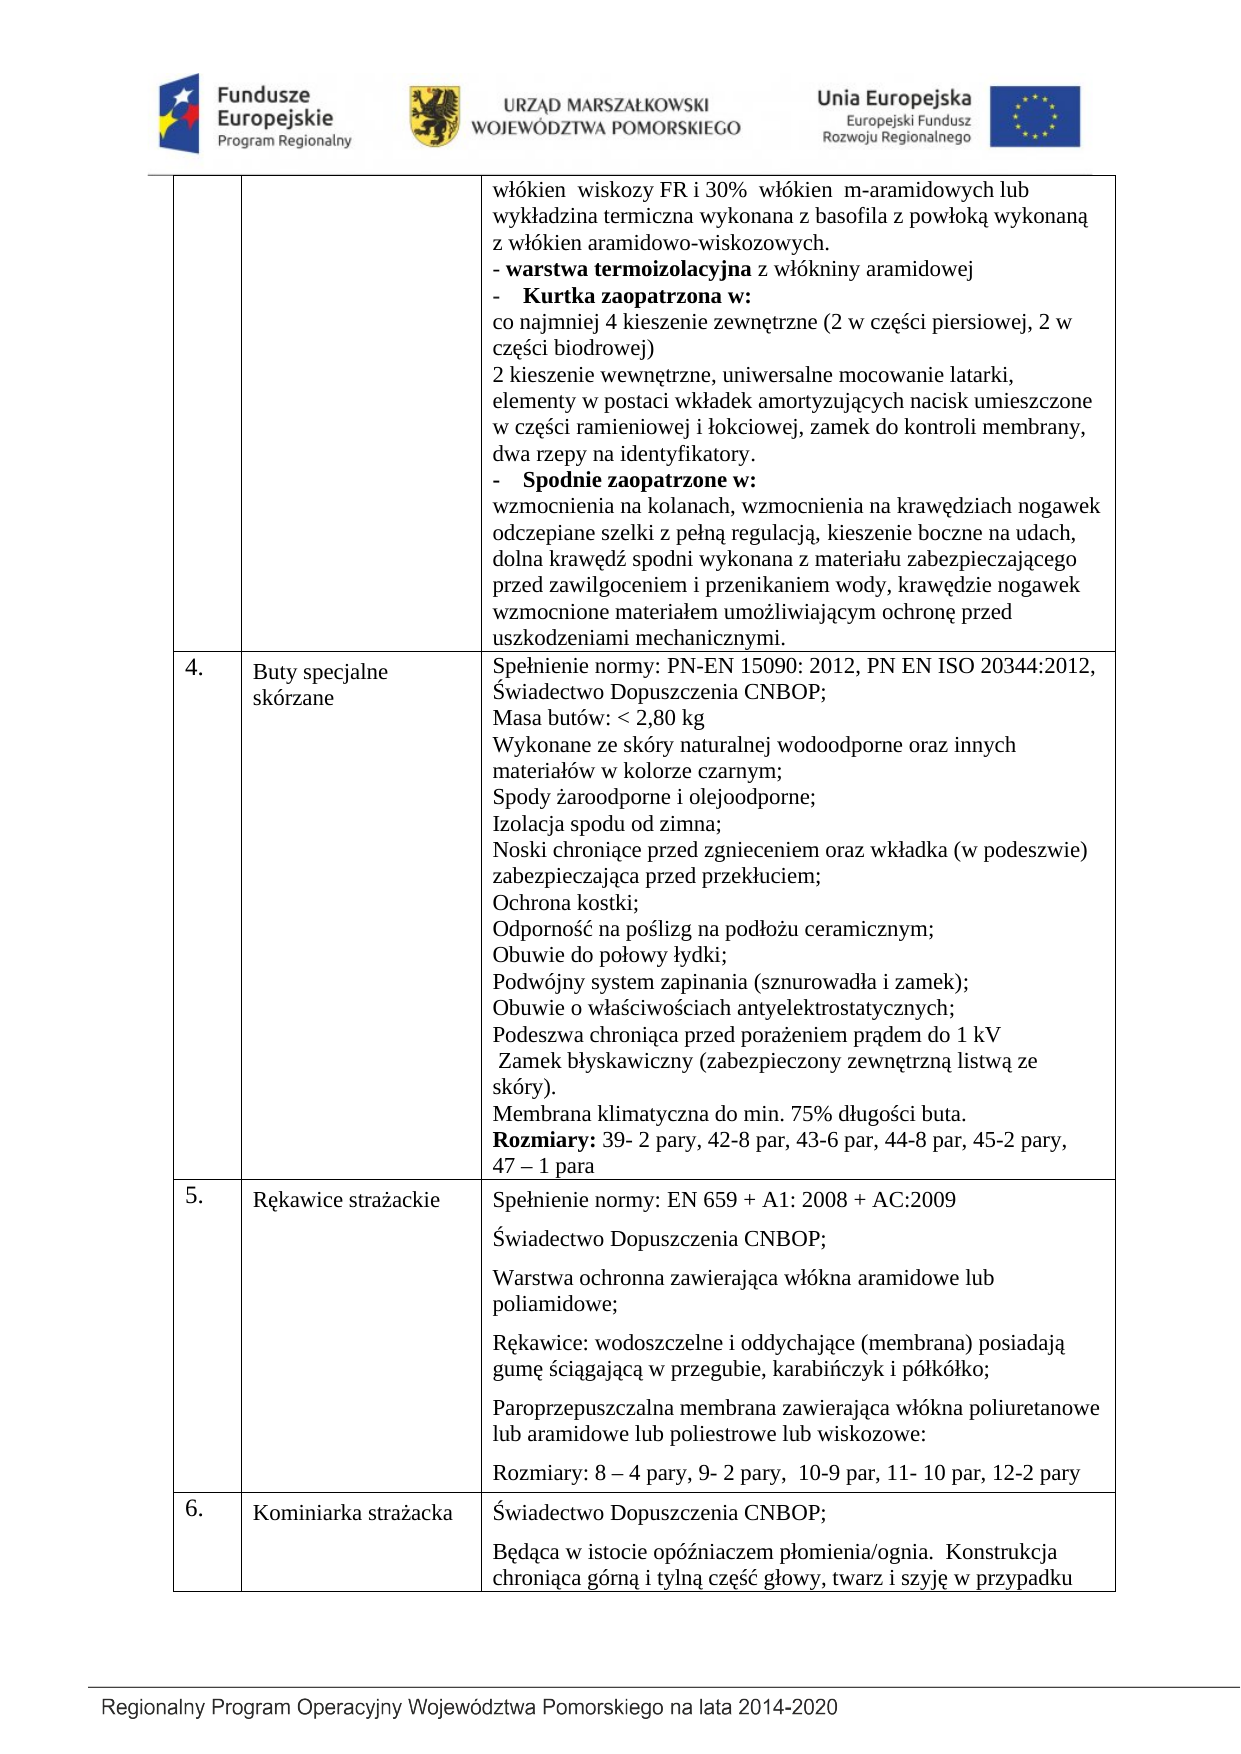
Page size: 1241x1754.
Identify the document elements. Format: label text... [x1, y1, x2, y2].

table_cell Świadectwo Dopuszczenia CNBOP; Będąca w istocie opóźniaczem płomienia/ognia. Konstrukcja chroniąca górną i tylną część głowy, twarz i szyję w przypadku [482, 1493, 1115, 1591]
table_cell [174, 652, 241, 1179]
table_cell [174, 176, 241, 651]
table_cell Rękawice strażackie [242, 1180, 481, 1492]
table_cell Spełnienie normy: PN-EN 15090: 2012, PN EN ISO 20344:2012, Świadectwo Dopuszczenia CNBOP; Masa butów: < 2,80 kg Wykonane ze skóry naturalnej wodoodporne oraz innych materiałów w kolorze czarnym; Spody żaroodporne i olejoodporne; Izolacja spodu od zimna; Noski chroniące przed zgnieceniem oraz wkładka (w podeszwie) zabezpieczająca przed przekłuciem; Ochrona kostki; Odporność na poślizg na podłożu ceramicznym; Obuwie do połowy łydki; Podwójny system zapinania (sznurowadła i zamek); Obuwie o właściwościach antyelektrostatycznych; Podeszwa chroniąca przed porażeniem prądem do 1 kV Zamek błyskawiczny (zabezpieczony zewnętrzną listwą ze skóry). Membrana klimatyczna do min. 75% długości buta. Rozmiary: 39- 2 pary, 42-8 par, 43-6 par, 44-8 par, 45-2 pary, 47 – 1 para [482, 652, 1115, 1179]
table_cell Spełnienie normy: EN 659 + A1: 2008 + AC:2009 Świadectwo Dopuszczenia CNBOP; Warstwa ochronna zawierająca włókna aramidowe lub poliamidowe; Rękawice: wodoszczelne i oddychające (membrana) posiadają gumę ściągającą w przegubie, karabińczyk i półkółko; Paroprzepuszczalna membrana zawierająca włókna poliuretanowe lub aramidowe lub poliestrowe lub wiskozowe: Rozmiary: 8 – 4 pary, 9- 2 pary, 10-9 par, 11- 10 par, 12-2 pary [482, 1180, 1115, 1492]
table_cell [174, 1493, 241, 1591]
table_cell Kominiarka strażacka [242, 1493, 481, 1591]
table_cell Buty specjalne skórzane [242, 652, 481, 1179]
table_cell [174, 1180, 241, 1492]
table_cell [242, 176, 481, 651]
